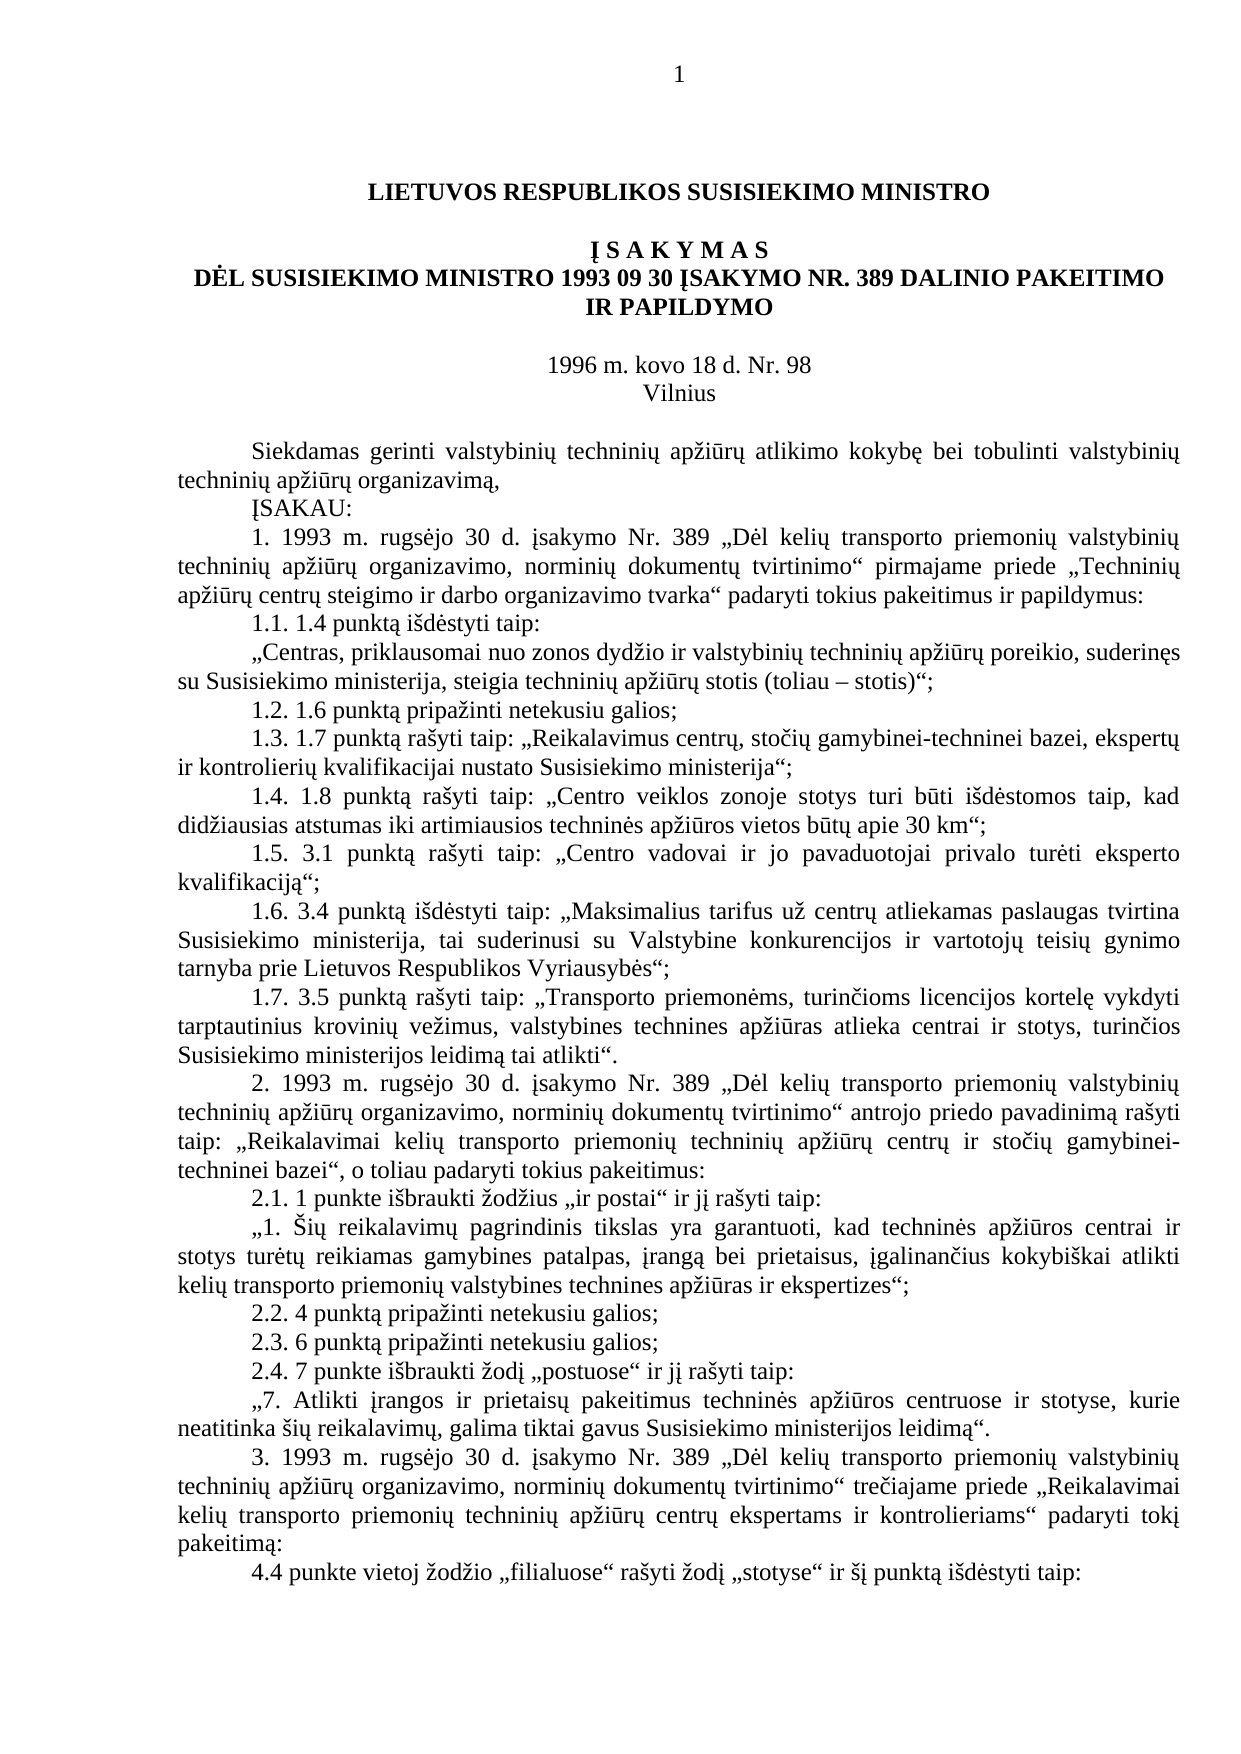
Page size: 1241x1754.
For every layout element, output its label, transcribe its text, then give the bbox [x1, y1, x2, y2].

text LIETUVOS RESPUBLIKOS SUSISIEKIMO MINISTRO [177, 177, 1181, 206]
text 1.3. 1.7 punktą rašyti taip: „Reikalavimus centrų, stočių gamybinei-techninei bazei, ekspertų ir kontrolierių kvalifikacijai nustato Susisiekimo ministerija“; [177, 723, 1181, 781]
text DĖL SUSISIEKIMO MINISTRO 1993 09 30 ĮSAKYMO NR. 389 DALINIO PAKEITIMO IR PAPILDYMO [177, 263, 1181, 321]
text 1.7. 3.5 punktą rašyti taip: „Transporto priemonėms, turinčioms licencijos kortelę vykdyti tarptautinius krovinių vežimus, valstybines technines apžiūras atlieka centrai ir stotys, turinčios Susisiekimo ministerijos leidimą tai atlikti“. [177, 982, 1181, 1068]
text 1.5. 3.1 punktą rašyti taip: „Centro vadovai ir jo pavaduotojai privalo turėti eksperto kvalifikaciją“; [177, 838, 1181, 896]
text „Centras, priklausomai nuo zonos dydžio ir valstybinių techninių apžiūrų poreikio, suderinęs su Susisiekimo ministerija, steigia techninių apžiūrų stotis (toliau – stotis)“; [177, 637, 1181, 695]
text 1.6. 3.4 punktą išdėstyti taip: „Maksimalius tarifus už centrų atliekamas paslaugas tvirtina Susisiekimo ministerija, tai suderinusi su Valstybine konkurencijos ir vartotojų teisių gynimo tarnyba prie Lietuvos Respublikos Vyriausybės“; [177, 896, 1181, 982]
text Siekdamas gerinti valstybinių techninių apžiūrų atlikimo kokybę bei tobulinti valstybinių techninių apžiūrų organizavimą, [177, 436, 1181, 493]
text 2. 1993 m. rugsėjo 30 d. įsakymo Nr. 389 „Dėl kelių transporto priemonių valstybinių techninių apžiūrų organizavimo, norminių dokumentų tvirtinimo“ antrojo priedo pavadinimą rašyti taip: „Reikalavimai kelių transporto priemonių techninių apžiūrų centrų ir stočių gamybinei-techninei bazei“, o toliau padaryti tokius pakeitimus: [177, 1068, 1181, 1183]
text 1. 1993 m. rugsėjo 30 d. įsakymo Nr. 389 „Dėl kelių transporto priemonių valstybinių techninių apžiūrų organizavimo, norminių dokumentų tvirtinimo“ pirmajame priede „Techninių apžiūrų centrų steigimo ir darbo organizavimo tvarka“ padaryti tokius pakeitimus ir papildymus: [177, 522, 1181, 608]
text 1.1. 1.4 punktą išdėstyti taip: [177, 608, 1181, 637]
text ĮSAKAU: [177, 493, 1181, 522]
text 2.3. 6 punktą pripažinti netekusiu galios; [177, 1327, 1181, 1356]
text Vilnius [177, 378, 1181, 407]
text Į S A K Y M A S [177, 235, 1181, 263]
text „1. Šių reikalavimų pagrindinis tikslas yra garantuoti, kad techninės apžiūros centrai ir stotys turėtų reikiamas gamybines patalpas, įrangą bei prietaisus, įgalinančius kokybiškai atlikti kelių transporto priemonių valstybines technines apžiūras ir ekspertizes“; [177, 1212, 1181, 1298]
text 3. 1993 m. rugsėjo 30 d. įsakymo Nr. 389 „Dėl kelių transporto priemonių valstybinių techninių apžiūrų organizavimo, norminių dokumentų tvirtinimo“ trečiajame priede „Reikalavimai kelių transporto priemonių techninių apžiūrų centrų ekspertams ir kontrolieriams“ padaryti tokį pakeitimą: [177, 1442, 1181, 1557]
text 1996 m. kovo 18 d. Nr. 98 [177, 350, 1181, 378]
text 4.4 punkte vietoj žodžio „filialuose“ rašyti žodį „stotyse“ ir šį punktą išdėstyti taip: [177, 1557, 1181, 1586]
text „7. Atlikti įrangos ir prietaisų pakeitimus techninės apžiūros centruose ir stotyse, kurie neatitinka šių reikalavimų, galima tiktai gavus Susisiekimo ministerijos leidimą“. [177, 1385, 1181, 1442]
text 2.1. 1 punkte išbraukti žodžius „ir postai“ ir jį rašyti taip: [177, 1183, 1181, 1212]
text 1.2. 1.6 punktą pripažinti netekusiu galios; [177, 695, 1181, 723]
text 2.2. 4 punktą pripažinti netekusiu galios; [177, 1298, 1181, 1327]
text 1.4. 1.8 punktą rašyti taip: „Centro veiklos zonoje stotys turi būti išdėstomos taip, kad didžiausias atstumas iki artimiausios techninės apžiūros vietos būtų apie 30 km“; [177, 781, 1181, 838]
text 2.4. 7 punkte išbraukti žodį „postuose“ ir jį rašyti taip: [177, 1356, 1181, 1385]
